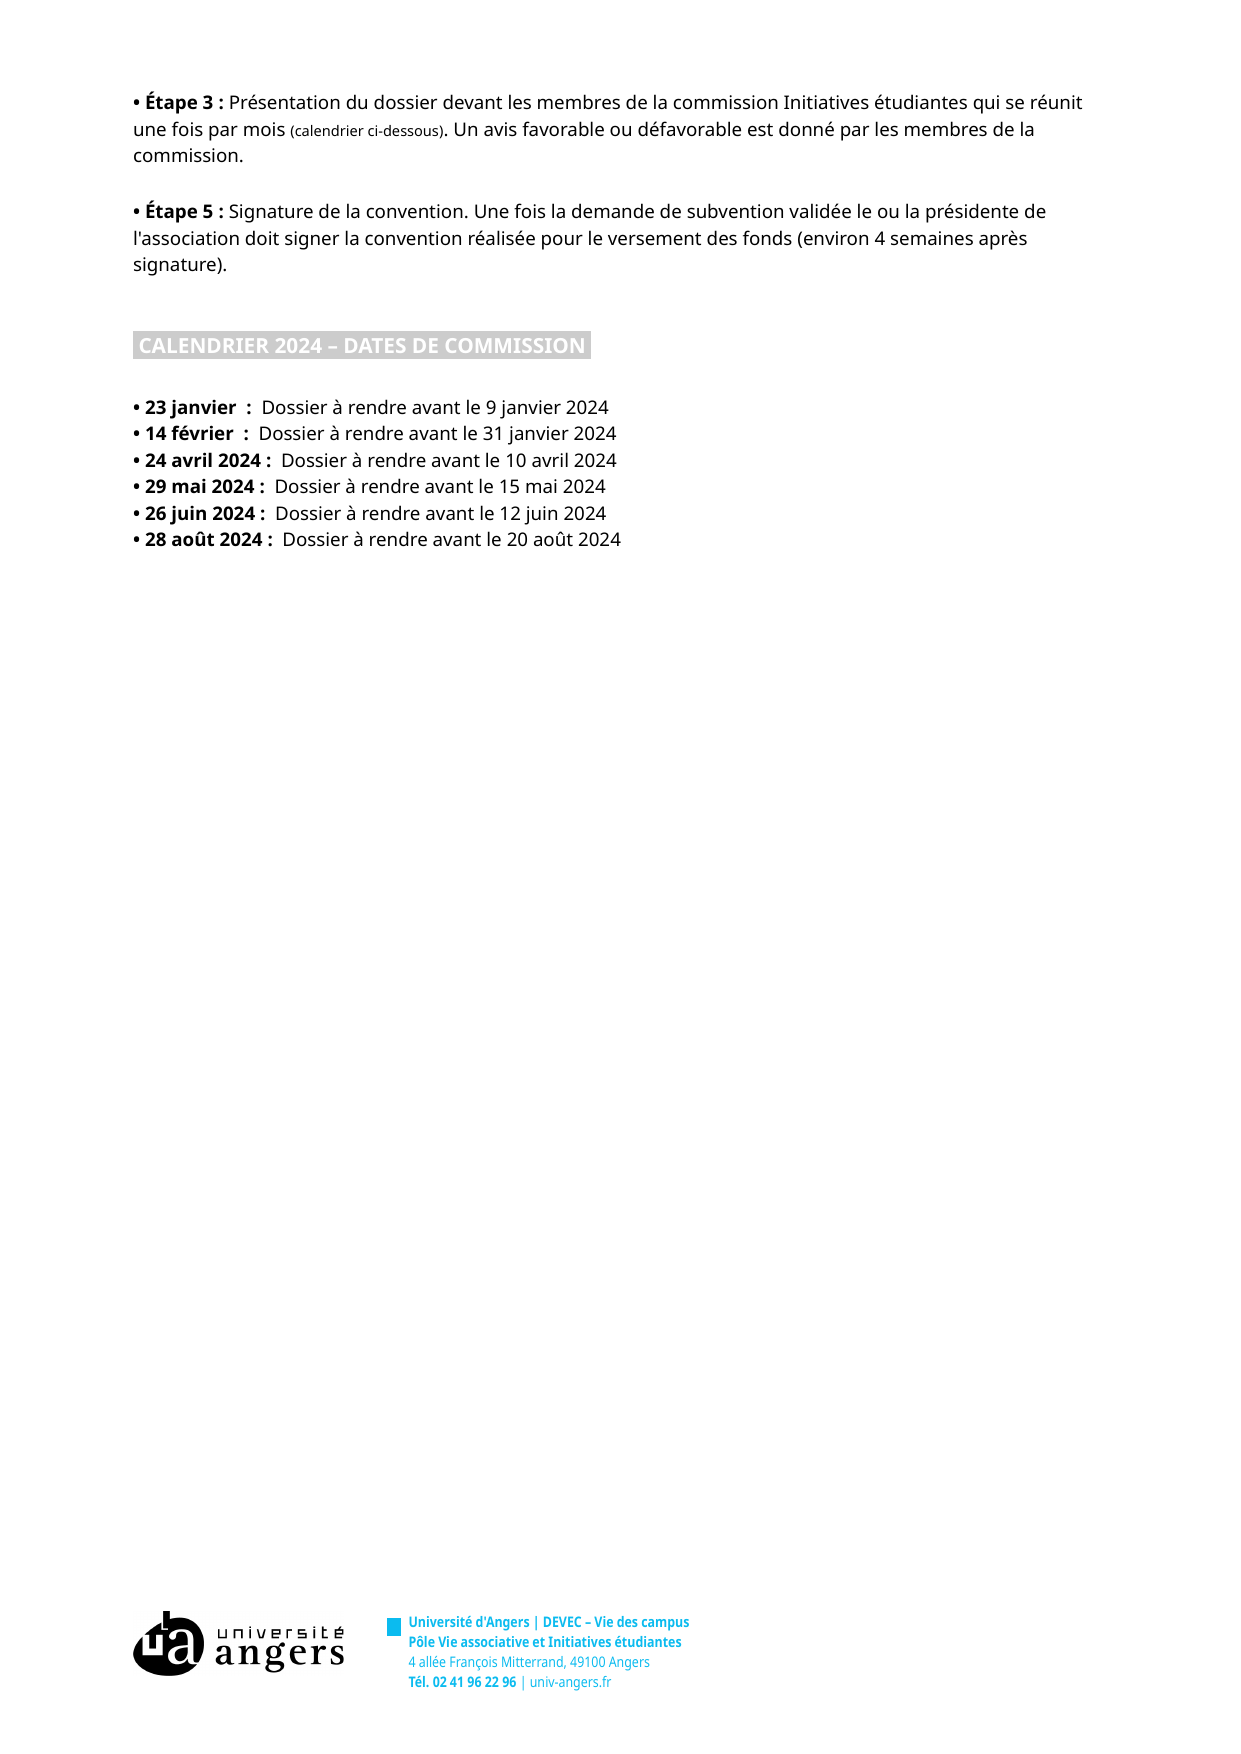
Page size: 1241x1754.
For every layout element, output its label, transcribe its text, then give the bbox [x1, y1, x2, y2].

text • 23 janvier : Dossier à rendre avant le 9 janvier 2024 [133, 394, 1092, 420]
text • 28 août 2024 : Dossier à rendre avant le 20 août 2024 [133, 526, 1092, 552]
text • Étape 3 : Présentation du dossier devant les membres de la commission Initiatives étudiantes qui se réunit une fois par mois (calendrier ci-dessous). Un avis favorable ou défavorable est donné par les membres de la commission. [133, 90, 1092, 168]
text • 29 mai 2024 : Dossier à rendre avant le 15 mai 2024 [133, 473, 1092, 499]
text • 14 février : Dossier à rendre avant le 31 janvier 2024 [133, 421, 1092, 446]
text • 26 juin 2024 : Dossier à rendre avant le 12 juin 2024 [133, 500, 1092, 526]
text CALENDRIER 2024 – DATES DE COMMISSION [133, 331, 1092, 359]
text • 24 avril 2024 : Dossier à rendre avant le 10 avril 2024 [133, 447, 1092, 473]
text • Étape 5 : Signature de la convention. Une fois la demande de subvention validée le ou la présidente de l'association doit signer la convention réalisée pour le versement des fonds (environ 4 semaines après signature). [133, 198, 1092, 277]
